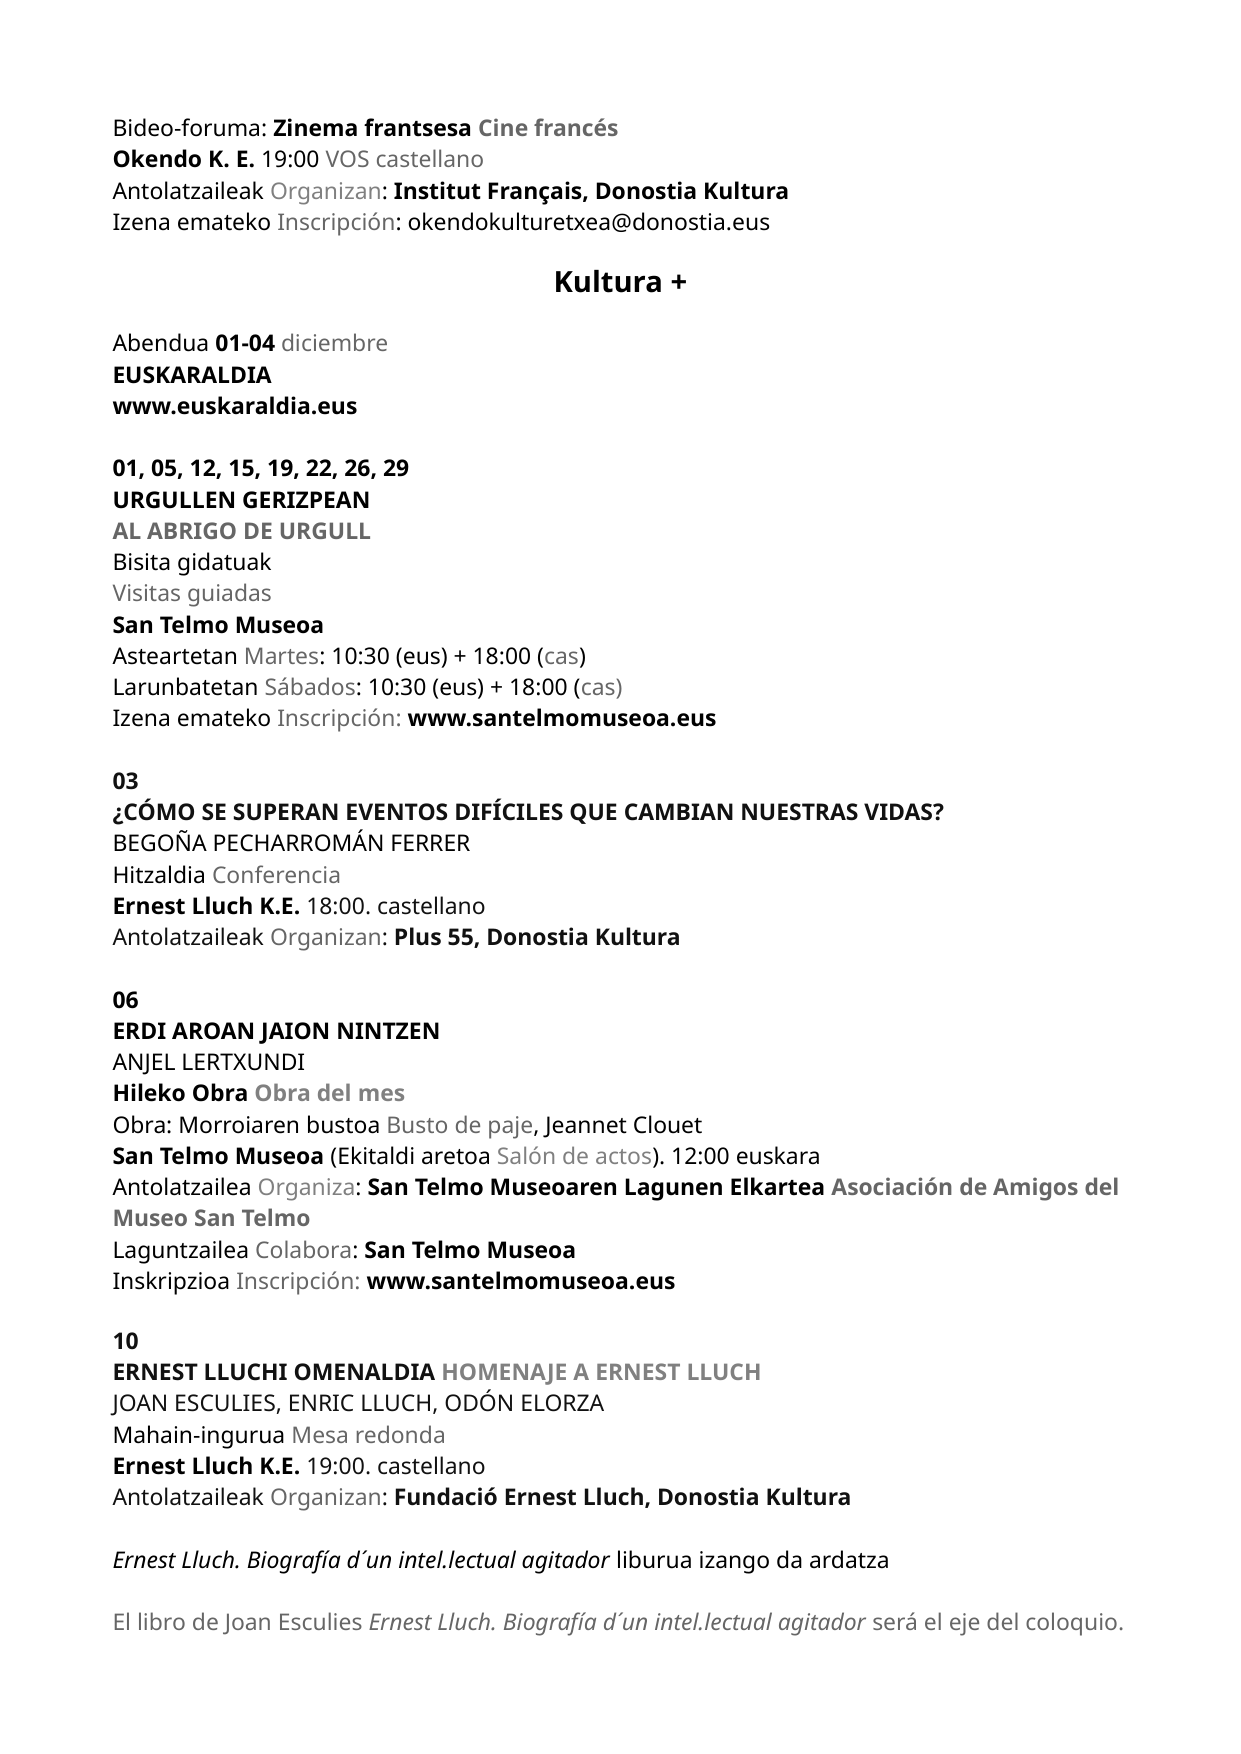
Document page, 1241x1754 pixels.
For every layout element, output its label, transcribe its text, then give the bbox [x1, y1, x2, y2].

text Antolatzaileak Organizan: Fundació Ernest Lluch, Donostia Kultura [112, 1481, 1128, 1512]
text 10 [112, 1325, 1128, 1356]
text Antolatzaileak Organizan: Plus 55, Donostia Kultura [112, 921, 1128, 952]
text Ernest Lluch K.E. 18:00. castellano [112, 890, 1128, 921]
text Mahain-ingurua Mesa redonda [112, 1418, 1128, 1450]
subtitle Kultura + [112, 261, 1128, 301]
text Abendua 01-04 diciembre [112, 327, 1128, 358]
text ERNEST LLUCHI OMENALDIA HOMENAJE A ERNEST LLUCH [112, 1356, 1128, 1387]
text ERDI AROAN JAION NINTZEN [112, 1015, 1128, 1046]
text Antolatzailea Organiza: San Telmo Museoaren Lagunen Elkartea Asociación de Amigos del Museo San Telmo [112, 1171, 1128, 1233]
text Hileko Obra Obra del mes [112, 1077, 1128, 1108]
text Visitas guiadas [112, 577, 1128, 608]
text BEGOÑA PECHARROMÁN FERRER [112, 827, 1128, 858]
text ANJEL LERTXUNDI [112, 1046, 1128, 1077]
text Hitzaldia Conferencia [112, 858, 1128, 890]
text URGULLEN GERIZPEAN [112, 483, 1128, 515]
text 01, 05, 12, 15, 19, 22, 26, 29 [112, 452, 1128, 483]
text Ernest Lluch. Biografía d´un intel.lectual agitador liburua izango da ardatza [112, 1543, 1128, 1575]
text Asteartetan Martes: 10:30 (eus) + 18:00 (cas) [112, 640, 1128, 671]
text Bisita gidatuak [112, 546, 1128, 577]
text Izena emateko Inscripción: okendokulturetxea@donostia.eus [112, 206, 1128, 237]
text JOAN ESCULIES, ENRIC LLUCH, ODÓN ELORZA [112, 1387, 1128, 1418]
text AL ABRIGO DE URGULL [112, 515, 1128, 546]
text EUSKARALDIA [112, 358, 1128, 390]
text Obra: Morroiaren bustoa Busto de paje, Jeannet Clouet [112, 1108, 1128, 1140]
text Laguntzailea Colabora: San Telmo Museoa [112, 1233, 1128, 1265]
text Okendo K. E. 19:00 VOS castellano [112, 143, 1128, 175]
text Ernest Lluch K.E. 19:00. castellano [112, 1450, 1128, 1481]
subtitle El libro de Joan Esculies Ernest Lluch. Biografía d´un intel.lectual agitador será el eje del coloquio. [112, 1606, 1128, 1637]
text 03 [112, 765, 1128, 796]
text Larunbatetan Sábados: 10:30 (eus) + 18:00 (cas) [112, 671, 1128, 702]
text www.euskaraldia.eus [112, 390, 1128, 421]
text 06 [112, 983, 1128, 1015]
text ¿CÓMO SE SUPERAN EVENTOS DIFÍCILES QUE CAMBIAN NUESTRAS VIDAS? [112, 796, 1128, 827]
text Antolatzaileak Organizan: Institut Français, Donostia Kultura [112, 175, 1128, 206]
text Bideo-foruma: Zinema frantsesa Cine francés [112, 112, 1128, 143]
text San Telmo Museoa [112, 608, 1128, 640]
subtitle Inskripzioa Inscripción: www.santelmomuseoa.eus [112, 1265, 1128, 1296]
text San Telmo Museoa (Ekitaldi aretoa Salón de actos). 12:00 euskara [112, 1140, 1128, 1171]
text Izena emateko Inscripción: www.santelmomuseoa.eus [112, 702, 1128, 733]
